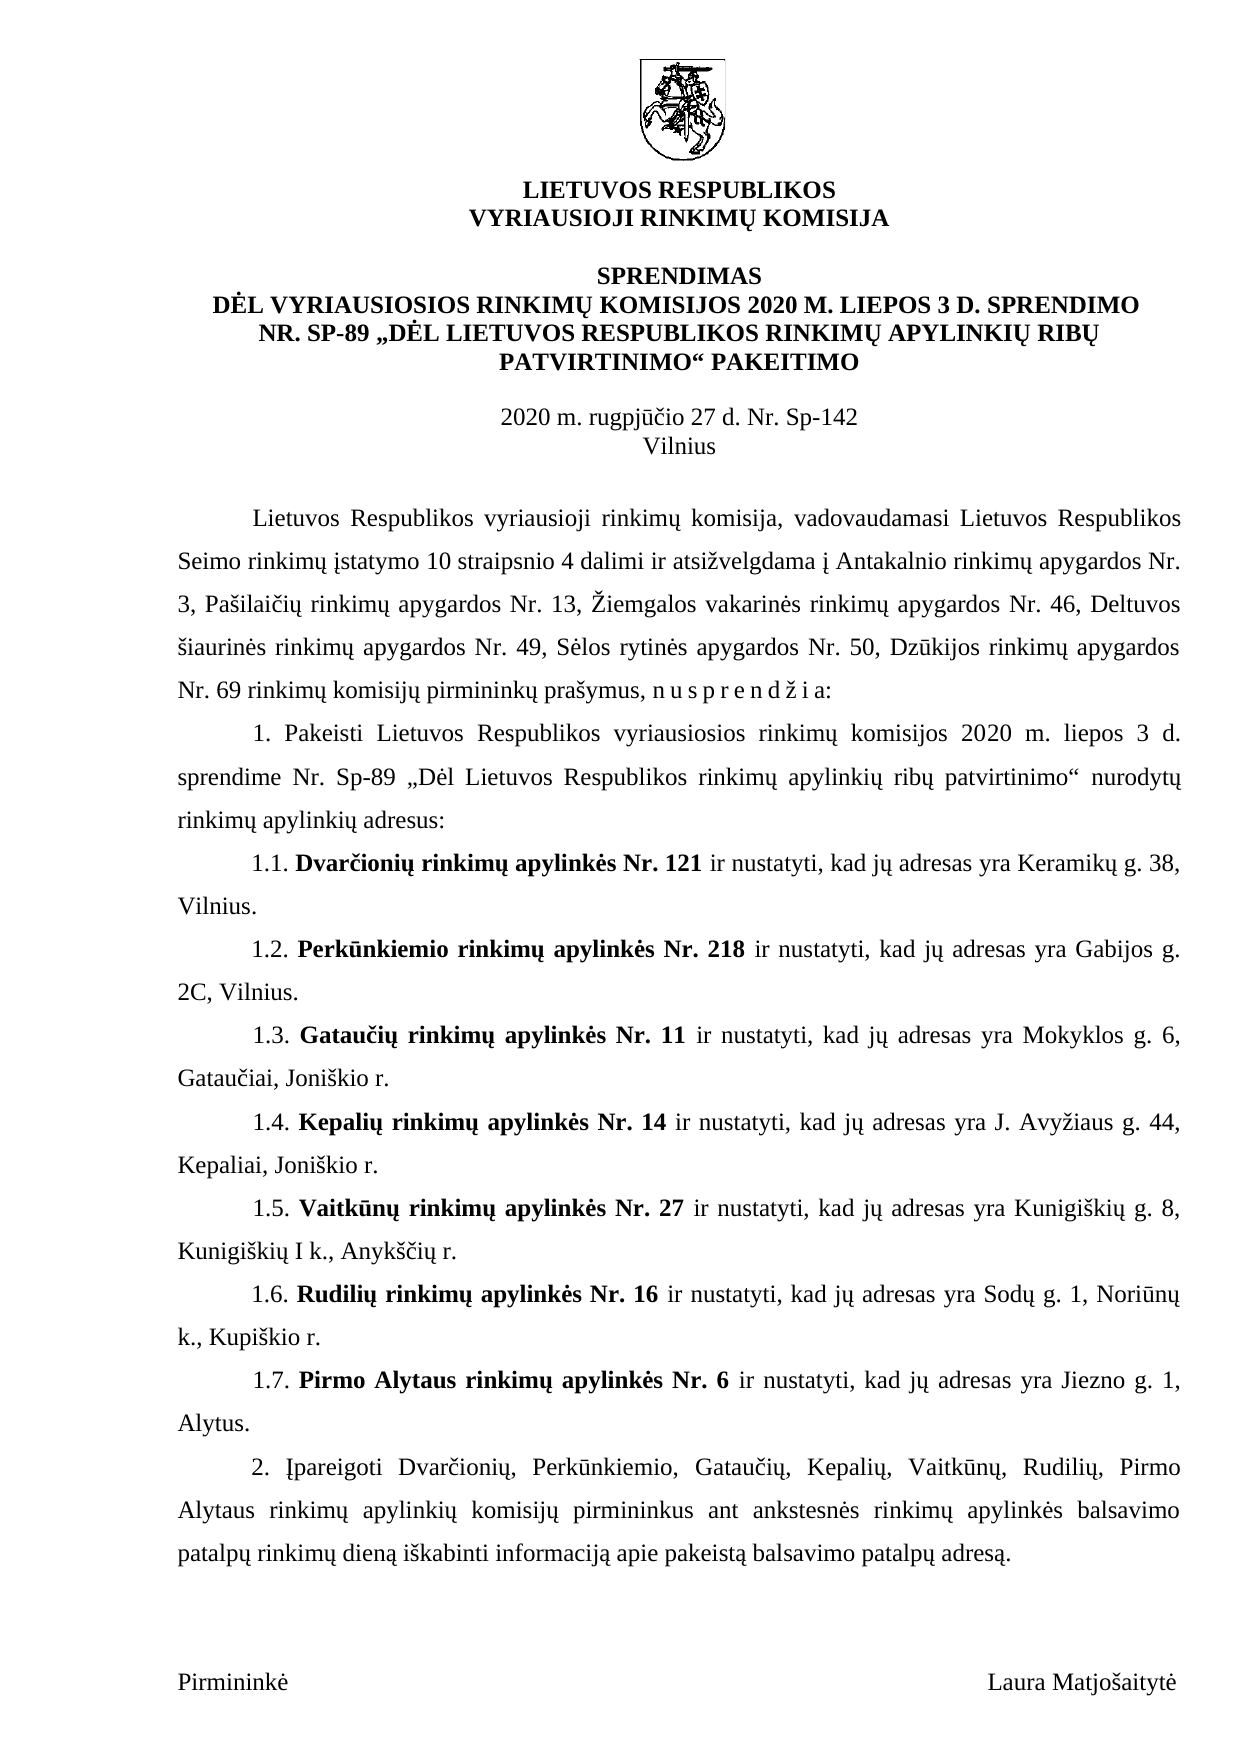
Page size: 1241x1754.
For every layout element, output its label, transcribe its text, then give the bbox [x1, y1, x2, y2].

text Pirmininkė Laura Matjošaitytė [177, 1667, 1181, 1696]
text Vilnius [177, 431, 1181, 460]
text Lietuvos Respublikos vyriausioji rinkimų komisija, vadovaudamasi Lietuvos Respublikos Seimo rinkimų įstatymo 10 straipsnio 4 dalimi ir atsižvelgdama į Antakalnio rinkimų apygardos Nr. 3, Pašilaičių rinkimų apygardos Nr. 13, Žiemgalos vakarinės rinkimų apygardos Nr. 46, Deltuvos šiaurinės rinkimų apygardos Nr. 49, Sėlos rytinės apygardos Nr. 50, Dzūkijos rinkimų apygardos Nr. 69 rinkimų komisijų pirmininkų prašymus, nusprendžia: [177, 503, 1181, 704]
text 1.4. Kepalių rinkimų apylinkės Nr. 14 ir nustatyti, kad jų adresas yra J. Avyžiaus g. 44, Kepaliai, Joniškio r. [177, 1107, 1181, 1178]
text VYRIAUSIOJI RINKIMŲ KOMISIJA [177, 203, 1181, 232]
text SPRENDIMAS [177, 261, 1181, 290]
text 1.5. Vaitkūnų rinkimų apylinkės Nr. 27 ir nustatyti, kad jų adresas yra Kunigiškių g. 8, Kunigiškių I k., Anykščių r. [177, 1193, 1181, 1265]
text 1.3. Gataučių rinkimų apylinkės Nr. 11 ir nustatyti, kad jų adresas yra Mokyklos g. 6, Gataučiai, Joniškio r. [177, 1020, 1181, 1092]
text 1. Pakeisti Lietuvos Respublikos vyriausiosios rinkimų komisijos 2020 m. liepos 3 d. sprendime Nr. Sp-89 „Dėl Lietuvos Respublikos rinkimų apylinkių ribų patvirtinimo“ nurodytų rinkimų apylinkių adresus: [177, 718, 1181, 833]
text LIETUVOS RESPUBLIKOS [177, 175, 1181, 203]
text 1.2. Perkūnkiemio rinkimų apylinkės Nr. 218 ir nustatyti, kad jų adresas yra Gabijos g. 2C, Vilnius. [177, 934, 1181, 1006]
text NR. SP-89 „DĖL LIETUVOS RESPUBLIKOS RINKIMŲ APYLINKIŲ RIBŲ PATVIRTINIMO“ PAKEITIMO [177, 318, 1181, 376]
text 2020 m. rugpjūčio 27 d. Nr. Sp-142 [177, 402, 1181, 431]
text DĖL vyriausiosios rinkimų KOMISIJOS 2020 M. LIEPOS 3 D. SPRENDIMO [177, 290, 1181, 318]
text 2. Įpareigoti Dvarčionių, Perkūnkiemio, Gataučių, Kepalių, Vaitkūnų, Rudilių, Pirmo Alytaus rinkimų apylinkių komisijų pirmininkus ant ankstesnės rinkimų apylinkės balsavimo patalpų rinkimų dieną iškabinti informaciją apie pakeistą balsavimo patalpų adresą. [177, 1452, 1181, 1567]
text 1.6. Rudilių rinkimų apylinkės Nr. 16 ir nustatyti, kad jų adresas yra Sodų g. 1, Noriūnų k., Kupiškio r. [177, 1279, 1181, 1351]
text 1.1. Dvarčionių rinkimų apylinkės Nr. 121 ir nustatyti, kad jų adresas yra Keramikų g. 38, Vilnius. [177, 848, 1181, 920]
text 1.7. Pirmo Alytaus rinkimų apylinkės Nr. 6 ir nustatyti, kad jų adresas yra Jiezno g. 1, Alytus. [177, 1365, 1181, 1437]
